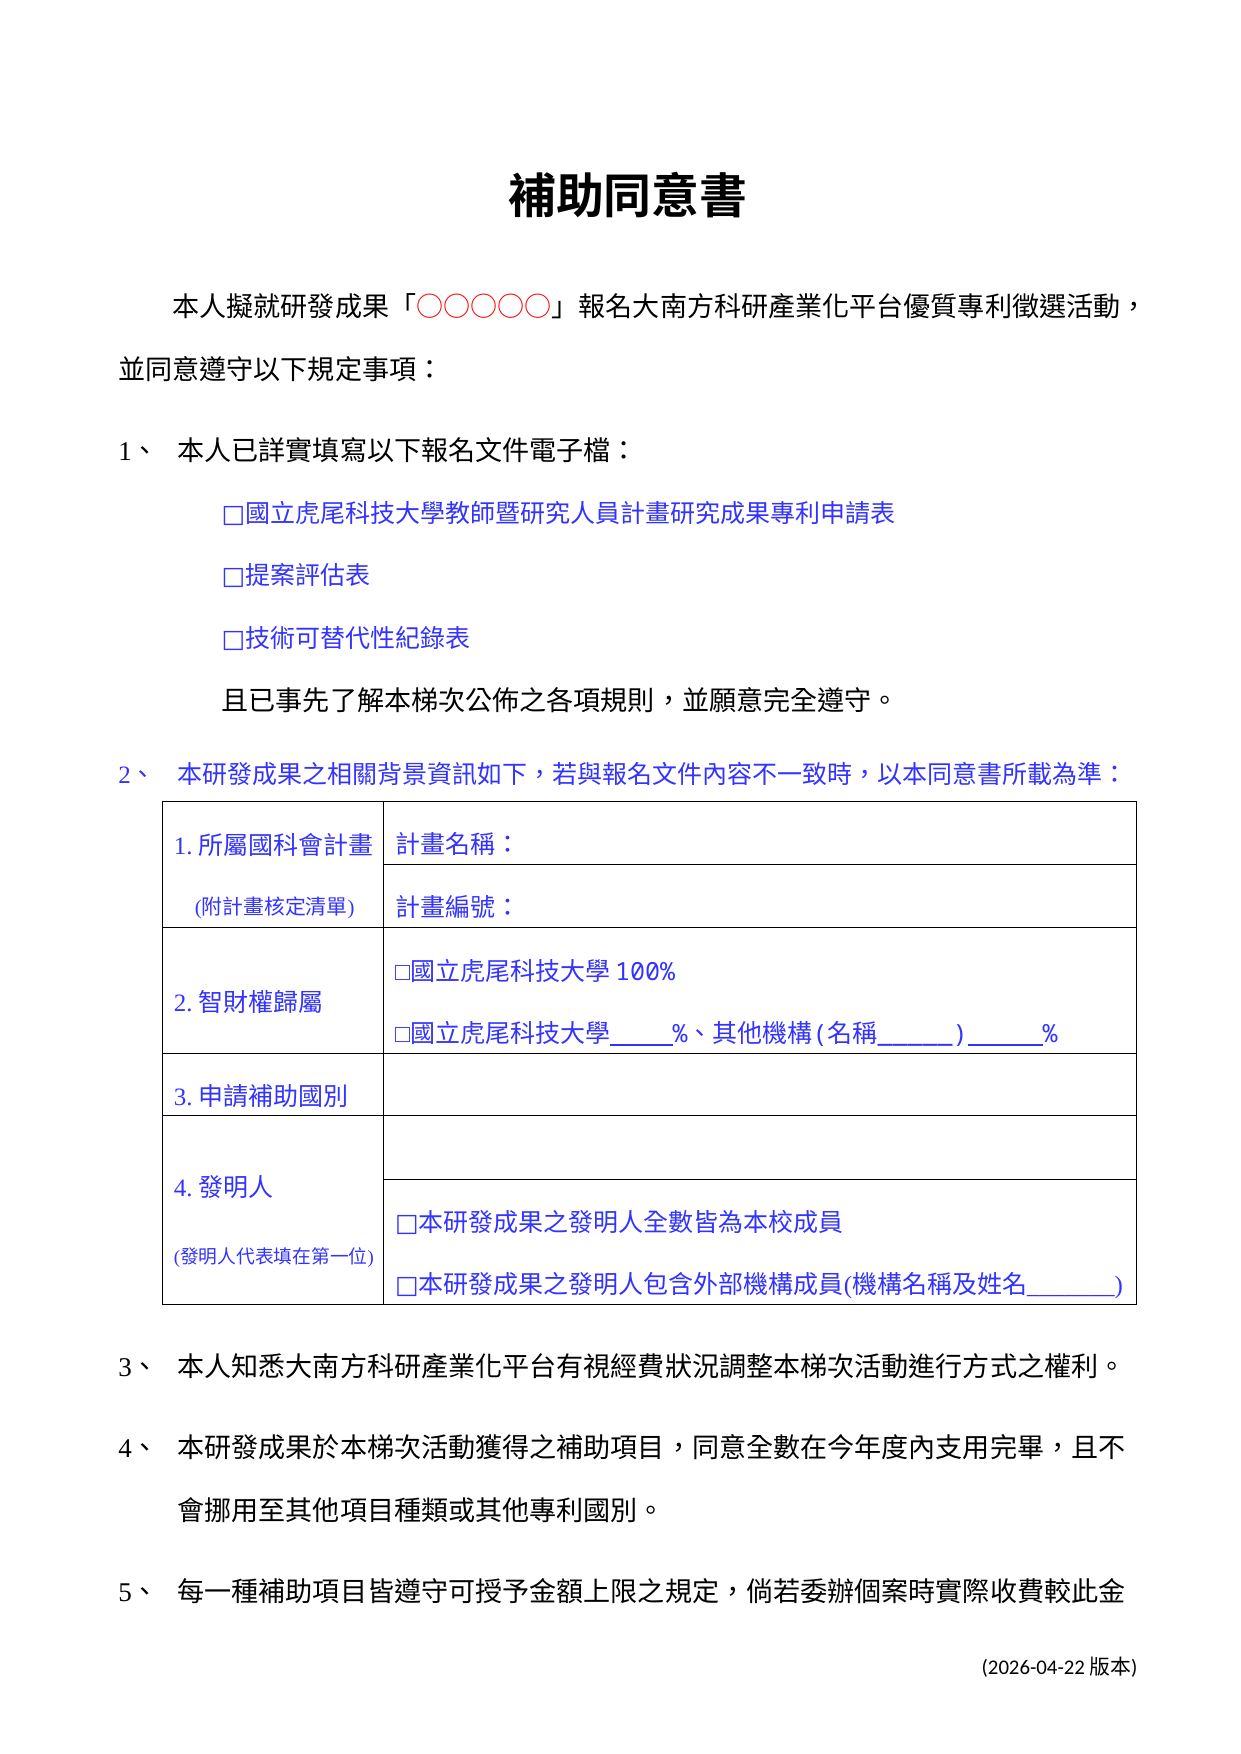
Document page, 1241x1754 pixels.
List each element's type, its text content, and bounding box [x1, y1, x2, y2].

list 本人已詳實填寫以下報名文件電子檔： [118, 407, 1137, 469]
text □提案評估表 [221, 532, 1137, 594]
table_cell □國立虎尾科技大學100% □國立虎尾科技大學 %、其他機構(名稱_____) % [384, 928, 1136, 1052]
table_header 計畫名稱： [384, 802, 1136, 864]
table_cell 3. 申請補助國別 [163, 1054, 383, 1115]
text 補助同意書 [118, 119, 1137, 244]
text 本人擬就研發成果「○○○○○」報名大南方科研產業化平台優質專利徵選活動，並同意遵守以下規定事項： [118, 263, 1137, 388]
text □國立虎尾科技大學教師暨研究人員計畫研究成果專利申請表 [221, 469, 1137, 532]
table_cell 2. 智財權歸屬 [163, 928, 383, 1052]
table_cell 計畫編號： [384, 865, 1136, 927]
table_header 1. 所屬國科會計畫 (附計畫核定清單) [163, 802, 383, 927]
table_cell [384, 1054, 1136, 1115]
table_cell 4. 發明人 (發明人代表填在第一位) [163, 1116, 383, 1304]
table_cell □本研發成果之發明人全數皆為本校成員 □本研發成果之發明人包含外部機構成員(機構名稱及姓名_______) [384, 1180, 1136, 1304]
list 本研發成果之相關背景資訊如下，若與報名文件內容不一致時，以本同意書所載為準： [118, 731, 1137, 793]
list 本人知悉大南方科研產業化平台有視經費狀況調整本梯次活動進行方式之權利。 [118, 1323, 1137, 1386]
text □技術可替代性紀錄表 [221, 594, 1137, 657]
list 每一種補助項目皆遵守可授予金額上限之規定，倘若委辦個案時實際收費較此金 [118, 1548, 1137, 1611]
table_cell [384, 1116, 1136, 1178]
text 且已事先了解本梯次公佈之各項規則，並願意完全遵守。 [221, 657, 1137, 719]
list 本研發成果於本梯次活動獲得之補助項目，同意全數在今年度內支用完畢，且不會挪用至其他項目種類或其他專利國別。 [118, 1404, 1137, 1529]
